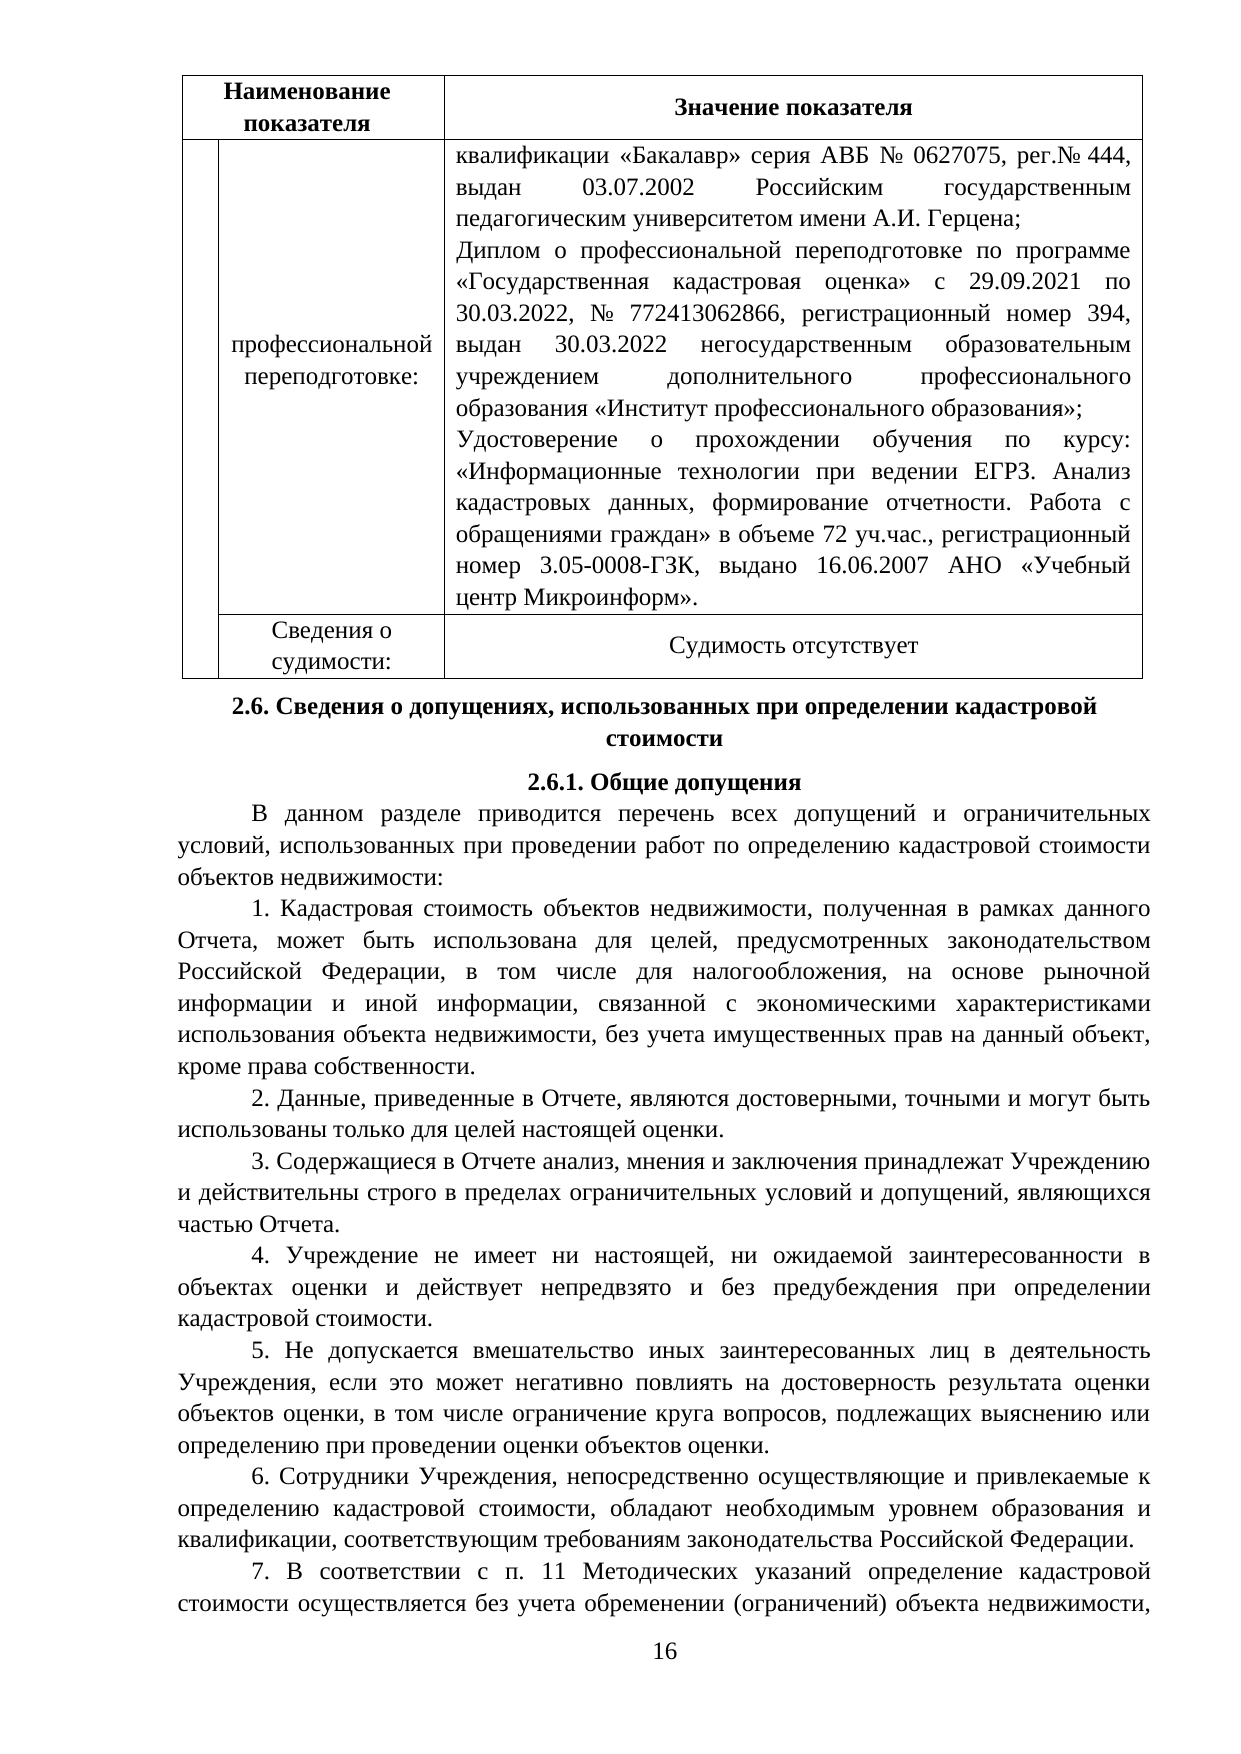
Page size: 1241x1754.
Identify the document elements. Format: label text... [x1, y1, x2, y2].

text В данном разделе приводится перечень всех допущений и ограничительных условий, использованных при проведении работ по определению кадастровой стоимости объектов недвижимости: [177, 798, 1152, 890]
text 6. Сотрудники Учреждения, непосредственно осуществляющие и привлекаемые к определению кадастровой стоимости, обладают необходимым уровнем образования и квалификации, соответствующим требованиям законодательства Российской Федерации. [177, 1461, 1152, 1553]
text 1. Кадастровая стоимость объектов недвижимости, полученная в рамках данного Отчета, может быть использована для целей, предусмотренных законодательством Российской Федерации, в том числе для налогообложения, на основе рыночной информации и иной информации, связанной с экономическими характеристиками использования объекта недвижимости, без учета имущественных прав на данный объект, кроме права собственности. [177, 893, 1152, 1080]
text 3. Содержащиеся в Отчете анализ, мнения и заключения принадлежат Учреждению и действительны строго в пределах ограничительных условий и допущений, являющихся частью Отчета. [177, 1146, 1152, 1238]
subtitle 2.6. Сведения о допущениях, использованных при определении кадастровой стоимости [177, 691, 1152, 752]
table_cell Судимость отсутствует [445, 615, 1142, 678]
text 2. Данные, приведенные в Отчете, являются достоверными, точными и могут быть использованы только для целей настоящей оценки. [177, 1083, 1152, 1143]
table_cell [1143, 614, 1147, 678]
text 2.6.1. Общие допущения [177, 767, 1152, 796]
table_cell [183, 140, 218, 678]
table_header Значение показателя [445, 76, 1142, 139]
table_header Наименование показателя [183, 76, 444, 139]
text 7. В соответствии с п. 11 Методических указаний определение кадастровой стоимости осуществляется без учета обременении (ограничений) объекта недвижимости, [177, 1556, 1152, 1616]
text 5. Не допускается вмешательство иных заинтересованных лиц в деятельность Учреждения, если это может негативно повлиять на достоверность результата оценки объектов оценки, в том числе ограничение круга вопросов, подлежащих выяснению или определению при проведении оценки объектов оценки. [177, 1335, 1152, 1458]
table_cell Сведения о судимости: [219, 615, 444, 678]
table_cell [1143, 139, 1147, 614]
table_header [1143, 75, 1147, 139]
table_cell профессиональной переподготовке: [219, 140, 444, 614]
table_cell квалификации «Бакалавр» серия АВБ № 0627075, рег.№ 444, выдан 03.07.2002 Российским государственным педагогическим университетом имени А.И. Герцена; Диплом о профессиональной переподготовке по программе «Государственная кадастровая оценка» с 29.09.2021 по 30.03.2022, № 772413062866, регистрационный номер 394, выдан 30.03.2022 негосударственным образовательным учреждением дополнительного профессионального образования «Институт профессионального образования»; Удостоверение о прохождении обучения по курсу: «Информационные технологии при ведении ЕГРЗ. Анализ кадастровых данных, формирование отчетности. Работа с обращениями граждан» в объеме 72 уч.час., регистрационный номер 3.05-0008-ГЗК, выдано 16.06.2007 АНО «Учебный центр Микроинформ». [445, 140, 1142, 614]
text 4. Учреждение не имеет ни настоящей, ни ожидаемой заинтересованности в объектах оценки и действует непредвзято и без предубеждения при определении кадастровой стоимости. [177, 1240, 1152, 1332]
